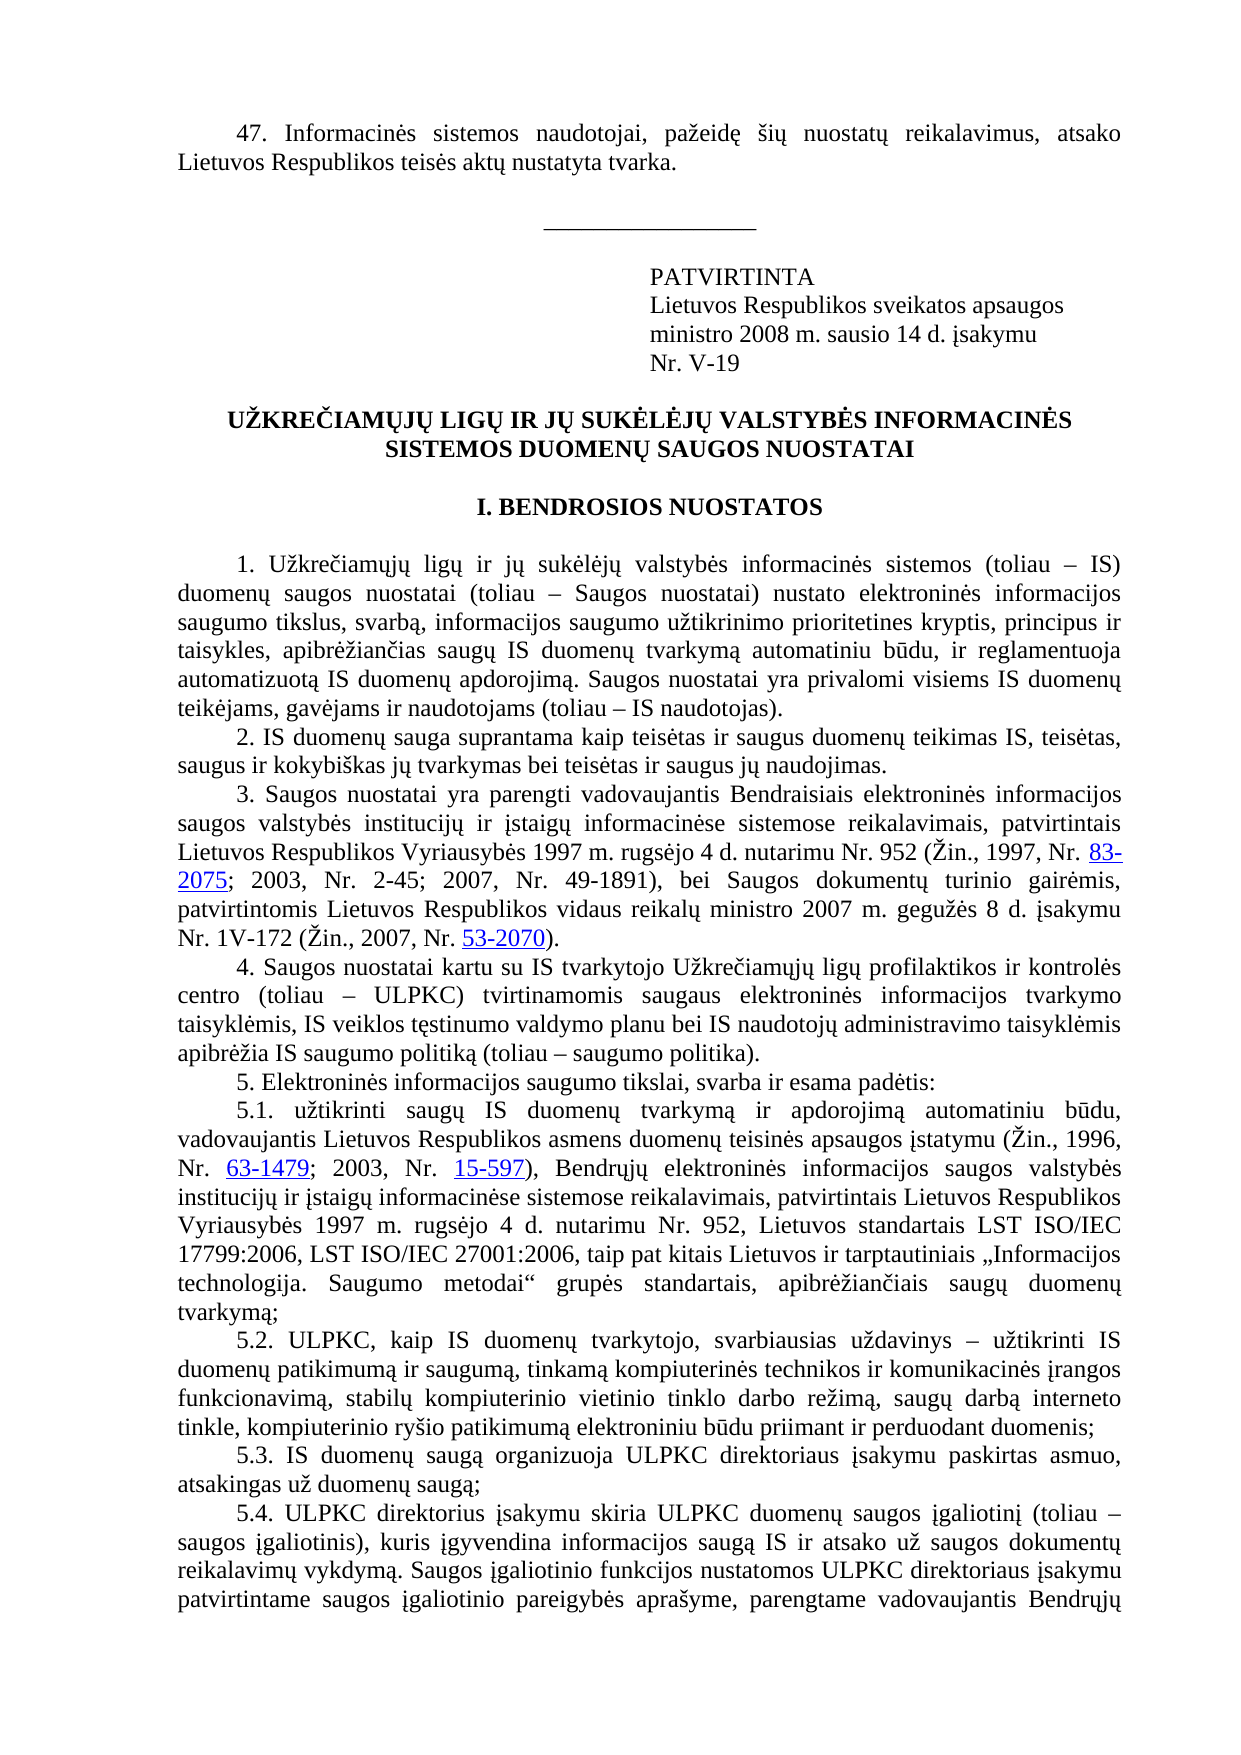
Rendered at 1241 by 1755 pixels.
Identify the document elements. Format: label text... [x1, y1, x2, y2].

text 5.1. užtikrinti saugų IS duomenų tvarkymą ir apdorojimą automatiniu būdu, vadovaujantis Lietuvos Respublikos asmens duomenų teisinės apsaugos įstatymu (Žin., 1996, Nr. 63-1479; 2003, Nr. 15-597), Bendrųjų elektroninės informacijos saugos valstybės institucijų ir įstaigų informacinėse sistemose reikalavimais, patvirtintais Lietuvos Respublikos Vyriausybės 1997 m. rugsėjo 4 d. nutarimu Nr. 952, Lietuvos standartais LST ISO/IEC 17799:2006, LST ISO/IEC 27001:2006, taip pat kitais Lietuvos ir tarptautiniais „Informacijos technologija. Saugumo metodai“ grupės standartais, apibrėžiančiais saugų duomenų tvarkymą; [177, 1096, 1122, 1326]
text UŽKREČIAMŲJŲ LIGŲ IR JŲ SUKĖLĖJŲ VALSTYBĖS INFORMACINĖS SISTEMOS DUOMENŲ SAUGOS NUOSTATAI [177, 406, 1122, 463]
text 5.3. IS duomenų saugą organizuoja ULPKC direktoriaus įsakymu paskirtas asmuo, atsakingas už duomenų saugą; [177, 1441, 1122, 1498]
text 5. Elektroninės informacijos saugumo tikslai, svarba ir esama padėtis: [177, 1067, 1122, 1096]
text 3. Saugos nuostatai yra parengti vadovaujantis Bendraisiais elektroninės informacijos saugos valstybės institucijų ir įstaigų informacinėse sistemose reikalavimais, patvirtintais Lietuvos Respublikos Vyriausybės 1997 m. rugsėjo 4 d. nutarimu Nr. 952 (Žin., 1997, Nr. 83-2075; 2003, Nr. 2-45; 2007, Nr. 49-1891), bei Saugos dokumentų turinio gairėmis, patvirtintomis Lietuvos Respublikos vidaus reikalų ministro 2007 m. gegužės 8 d. įsakymu Nr. 1V-172 (Žin., 2007, Nr. 53-2070). [177, 779, 1122, 952]
text 5.4. ULPKC direktorius įsakymu skiria ULPKC duomenų saugos įgaliotinį (toliau – saugos įgaliotinis), kuris įgyvendina informacijos saugą IS ir atsako už saugos dokumentų reikalavimų vykdymą. Saugos įgaliotinio funkcijos nustatomos ULPKC direktoriaus įsakymu patvirtintame saugos įgaliotinio pareigybės aprašyme, parengtame vadovaujantis Bendrųjų [177, 1498, 1122, 1613]
text 47. Informacinės sistemos naudotojai, pažeidę šių nuostatų reikalavimus, atsako Lietuvos Respublikos teisės aktų nustatyta tvarka. [177, 118, 1122, 176]
text I. BENDROSIOS NUOSTATOS [177, 492, 1122, 521]
text 5.2. ULPKC, kaip IS duomenų tvarkytojo, svarbiausias uždavinys – užtikrinti IS duomenų patikimumą ir saugumą, tinkamą kompiuterinės technikos ir komunikacinės įrangos funkcionavimą, stabilų kompiuterinio vietinio tinklo darbo režimą, saugų darbą interneto tinkle, kompiuterinio ryšio patikimumą elektroniniu būdu priimant ir perduodant duomenis; [177, 1326, 1122, 1441]
text PATVIRTINTA [649, 262, 1122, 291]
text _________________ [177, 204, 1122, 233]
text Lietuvos Respublikos sveikatos apsaugos ministro 2008 m. sausio 14 d. įsakymu Nr. V-19 [649, 291, 1122, 377]
text 1. Užkrečiamųjų ligų ir jų sukėlėjų valstybės informacinės sistemos (toliau – IS) duomenų saugos nuostatai (toliau – Saugos nuostatai) nustato elektroninės informacijos saugumo tikslus, svarbą, informacijos saugumo užtikrinimo prioritetines kryptis, principus ir taisykles, apibrėžiančias saugų IS duomenų tvarkymą automatiniu būdu, ir reglamentuoja automatizuotą IS duomenų apdorojimą. Saugos nuostatai yra privalomi visiems IS duomenų teikėjams, gavėjams ir naudotojams (toliau – IS naudotojas). [177, 549, 1122, 722]
text 2. IS duomenų sauga suprantama kaip teisėtas ir saugus duomenų teikimas IS, teisėtas, saugus ir kokybiškas jų tvarkymas bei teisėtas ir saugus jų naudojimas. [177, 722, 1122, 779]
text 4. Saugos nuostatai kartu su IS tvarkytojo Užkrečiamųjų ligų profilaktikos ir kontrolės centro (toliau – ULPKC) tvirtinamomis saugaus elektroninės informacijos tvarkymo taisyklėmis, IS veiklos tęstinumo valdymo planu bei IS naudotojų administravimo taisyklėmis apibrėžia IS saugumo politiką (toliau – saugumo politika). [177, 952, 1122, 1067]
